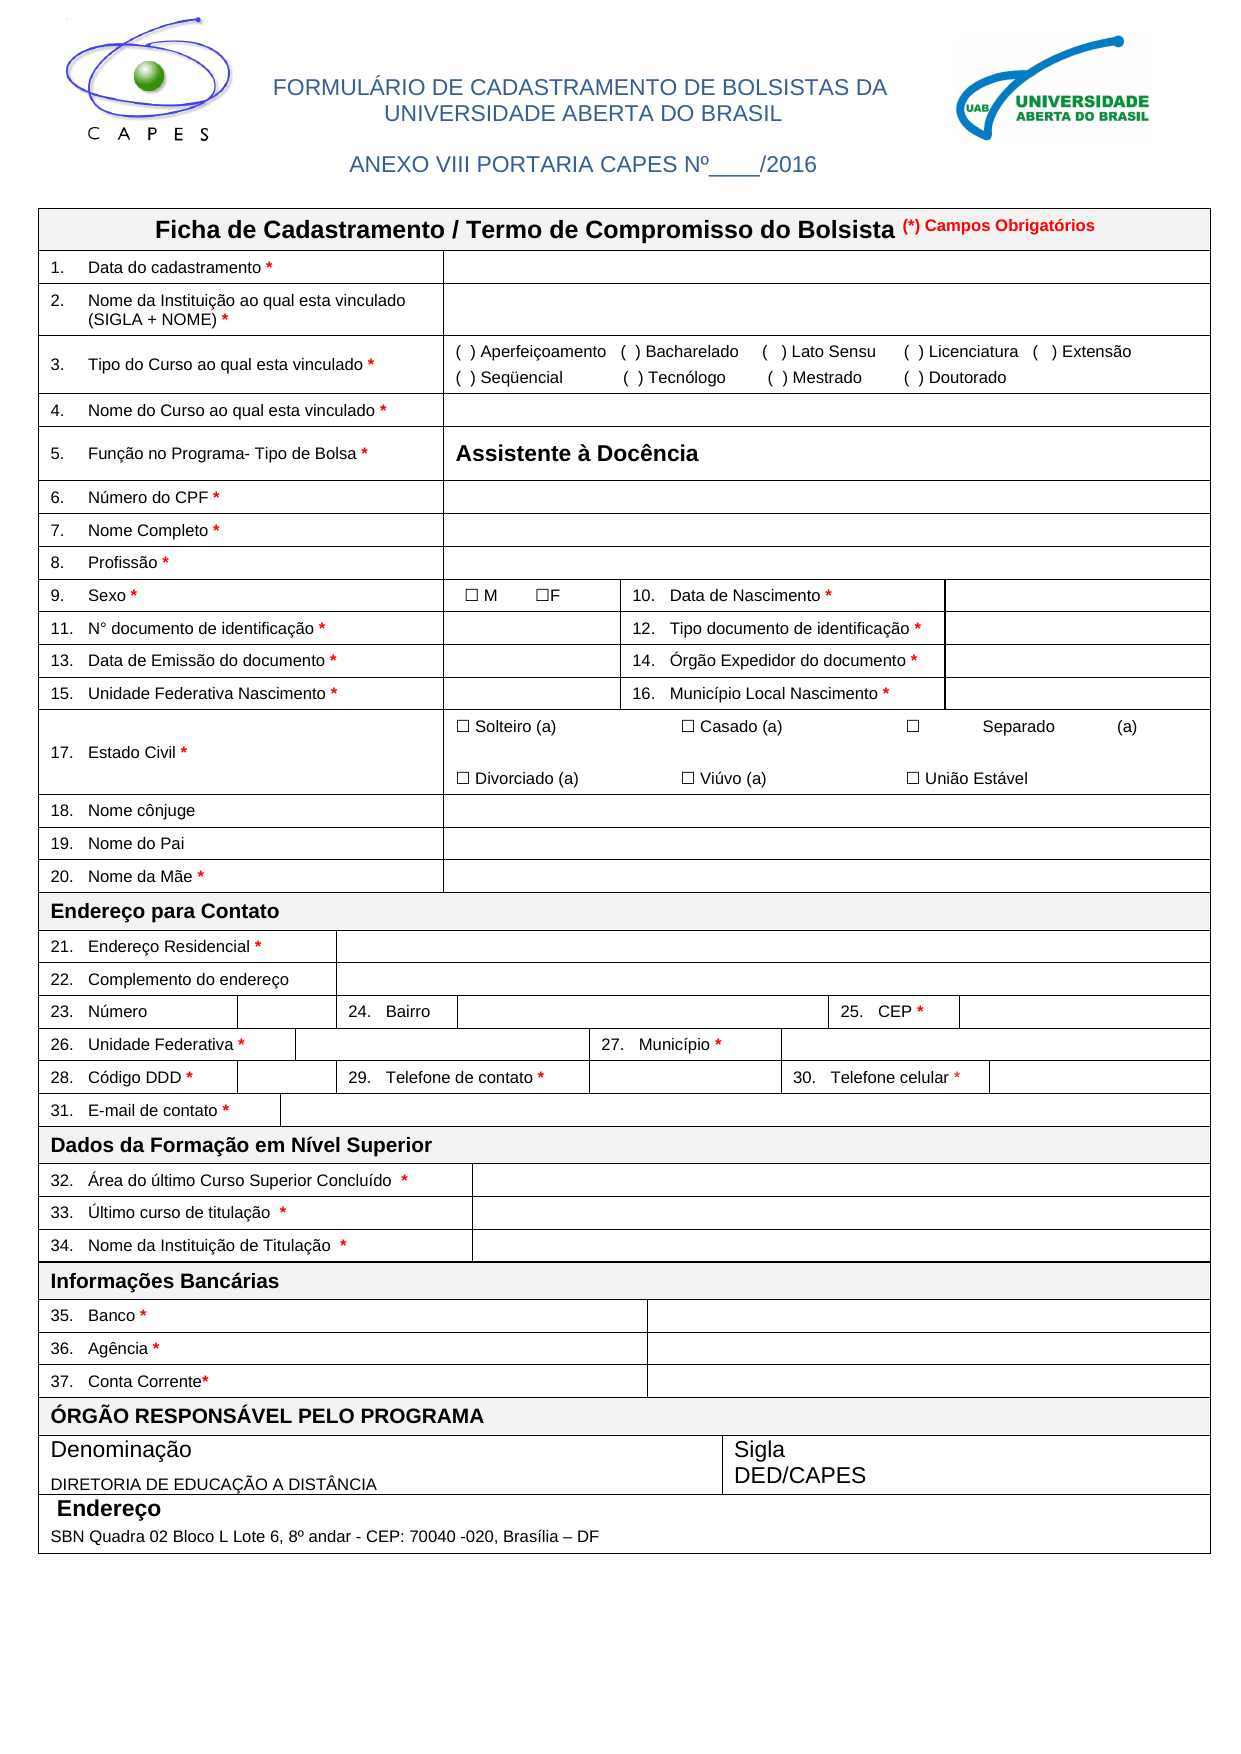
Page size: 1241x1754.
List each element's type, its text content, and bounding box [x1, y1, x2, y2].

table_cell [238, 1061, 336, 1093]
table_cell [648, 1333, 1210, 1364]
table_cell CEP * [829, 996, 959, 1028]
table_cell Tipo do Curso ao qual esta vinculado * [39, 336, 443, 393]
table_cell [473, 1197, 1210, 1229]
table_cell [590, 1061, 781, 1093]
table_cell Último curso de titulação * [39, 1197, 472, 1229]
table_cell Tipo documento de identificação * [621, 612, 944, 644]
table_cell Município * [590, 1029, 781, 1060]
table_cell [444, 514, 1210, 546]
table_cell [946, 678, 1210, 709]
table_cell [238, 996, 336, 1028]
table_cell Dados da Formação em Nível Superior [39, 1127, 1210, 1163]
table_cell [946, 612, 1210, 644]
table_cell Telefone de contato * [337, 1061, 589, 1093]
table_cell [946, 580, 1210, 611]
table_cell Município Local Nascimento * [621, 678, 944, 709]
table_cell [296, 1029, 589, 1060]
table_cell [444, 828, 1210, 859]
table_cell Área do último Curso Superior Concluído * [39, 1164, 472, 1196]
table_cell Informações Bancárias [39, 1263, 1210, 1299]
table_cell [337, 963, 1210, 995]
table_cell Endereço SBN Quadra 02 Bloco L Lote 6, 8º andar - CEP: 70040 -020, Brasília – DF [39, 1495, 1210, 1553]
picture [66, 17, 234, 144]
table_cell [458, 996, 828, 1028]
table_cell Data do cadastramento * [39, 251, 443, 283]
table_cell Banco * [39, 1300, 647, 1332]
table_cell Função no Programa- Tipo de Bolsa * [39, 427, 443, 480]
table_cell ☐ M ☐F [444, 580, 620, 611]
table_cell [444, 645, 620, 677]
table_cell [960, 996, 1210, 1028]
table_cell [444, 860, 1210, 892]
table_cell [782, 1029, 1210, 1060]
table_cell [444, 612, 620, 644]
table_cell Nome cônjuge [39, 795, 443, 827]
table_cell Nome da Mãe * [39, 860, 443, 892]
table_cell Nome da Instituição de Titulação * [39, 1230, 472, 1261]
table_cell Número do CPF * [39, 481, 443, 513]
table_cell Número [39, 996, 237, 1028]
table_cell [990, 1061, 1210, 1093]
table_cell Complemento do endereço [39, 963, 336, 995]
table_cell Data de Nascimento * [621, 580, 944, 611]
table_cell Nome Completo * [39, 514, 443, 546]
table_cell [648, 1365, 1210, 1397]
table_cell Sigla DED/CAPES [723, 1436, 1210, 1493]
table_cell [444, 251, 1210, 283]
table_cell Estado Civil * [39, 710, 443, 794]
table_cell [444, 795, 1210, 827]
table_cell [946, 645, 1210, 677]
table_cell Bairro [337, 996, 457, 1028]
table_cell Nome do Pai [39, 828, 443, 859]
table_cell E-mail de contato * [39, 1094, 280, 1126]
table_cell [473, 1164, 1210, 1196]
picture [953, 34, 1153, 142]
table_cell Código DDD * [39, 1061, 237, 1093]
table_cell Nome do Curso ao qual esta vinculado * [39, 394, 443, 426]
table_cell Nome da Instituição ao qual esta vinculado (SIGLA + NOME) * [39, 284, 443, 335]
table_cell Agência * [39, 1333, 647, 1364]
table_cell Endereço para Contato [39, 893, 1210, 929]
table_cell [444, 394, 1210, 426]
table_cell [444, 481, 1210, 513]
table_cell Assistente à Docência [444, 427, 1210, 480]
table_header Ficha de Cadastramento / Termo de Compromisso do Bolsista (*) Campos Obrigatórios [39, 209, 1210, 250]
table_cell Unidade Federativa * [39, 1029, 295, 1060]
table_cell Sexo * [39, 580, 443, 611]
table_cell Data de Emissão do documento * [39, 645, 443, 677]
table_cell ☐ Solteiro (a) ☐ Casado (a) ☐ Separado (a) ☐ Divorciado (a) ☐ Viúvo (a) ☐ União Estável [444, 710, 1210, 794]
table_cell Unidade Federativa Nascimento * [39, 678, 443, 709]
table_cell [444, 678, 620, 709]
table_cell [473, 1230, 1210, 1261]
table_cell Denominação DIRETORIA DE EDUCAÇÃO A DISTÂNCIA [39, 1436, 722, 1493]
table_cell [444, 547, 1210, 578]
table_cell Profissão * [39, 547, 443, 578]
table_cell [444, 284, 1210, 335]
table_cell [337, 931, 1210, 962]
table_cell Órgão Expedidor do documento * [621, 645, 944, 677]
table_cell [648, 1300, 1210, 1332]
table_cell N° documento de identificação * [39, 612, 443, 644]
table_cell Conta Corrente* [39, 1365, 647, 1397]
table_cell [281, 1094, 1210, 1126]
table_cell Telefone celular * [782, 1061, 989, 1093]
table_cell Endereço Residencial * [39, 931, 336, 962]
table_cell ( ) Aperfeiçoamento ( ) Bacharelado ( ) Lato Sensu ( ) Licenciatura ( ) Extensão ( ) Seqüencial ( ) Tecnólogo ( ) Mestrado ( ) Doutorado [444, 336, 1210, 393]
table_cell ÓRGÃO RESPONSÁVEL PELO PROGRAMA [39, 1398, 1210, 1434]
